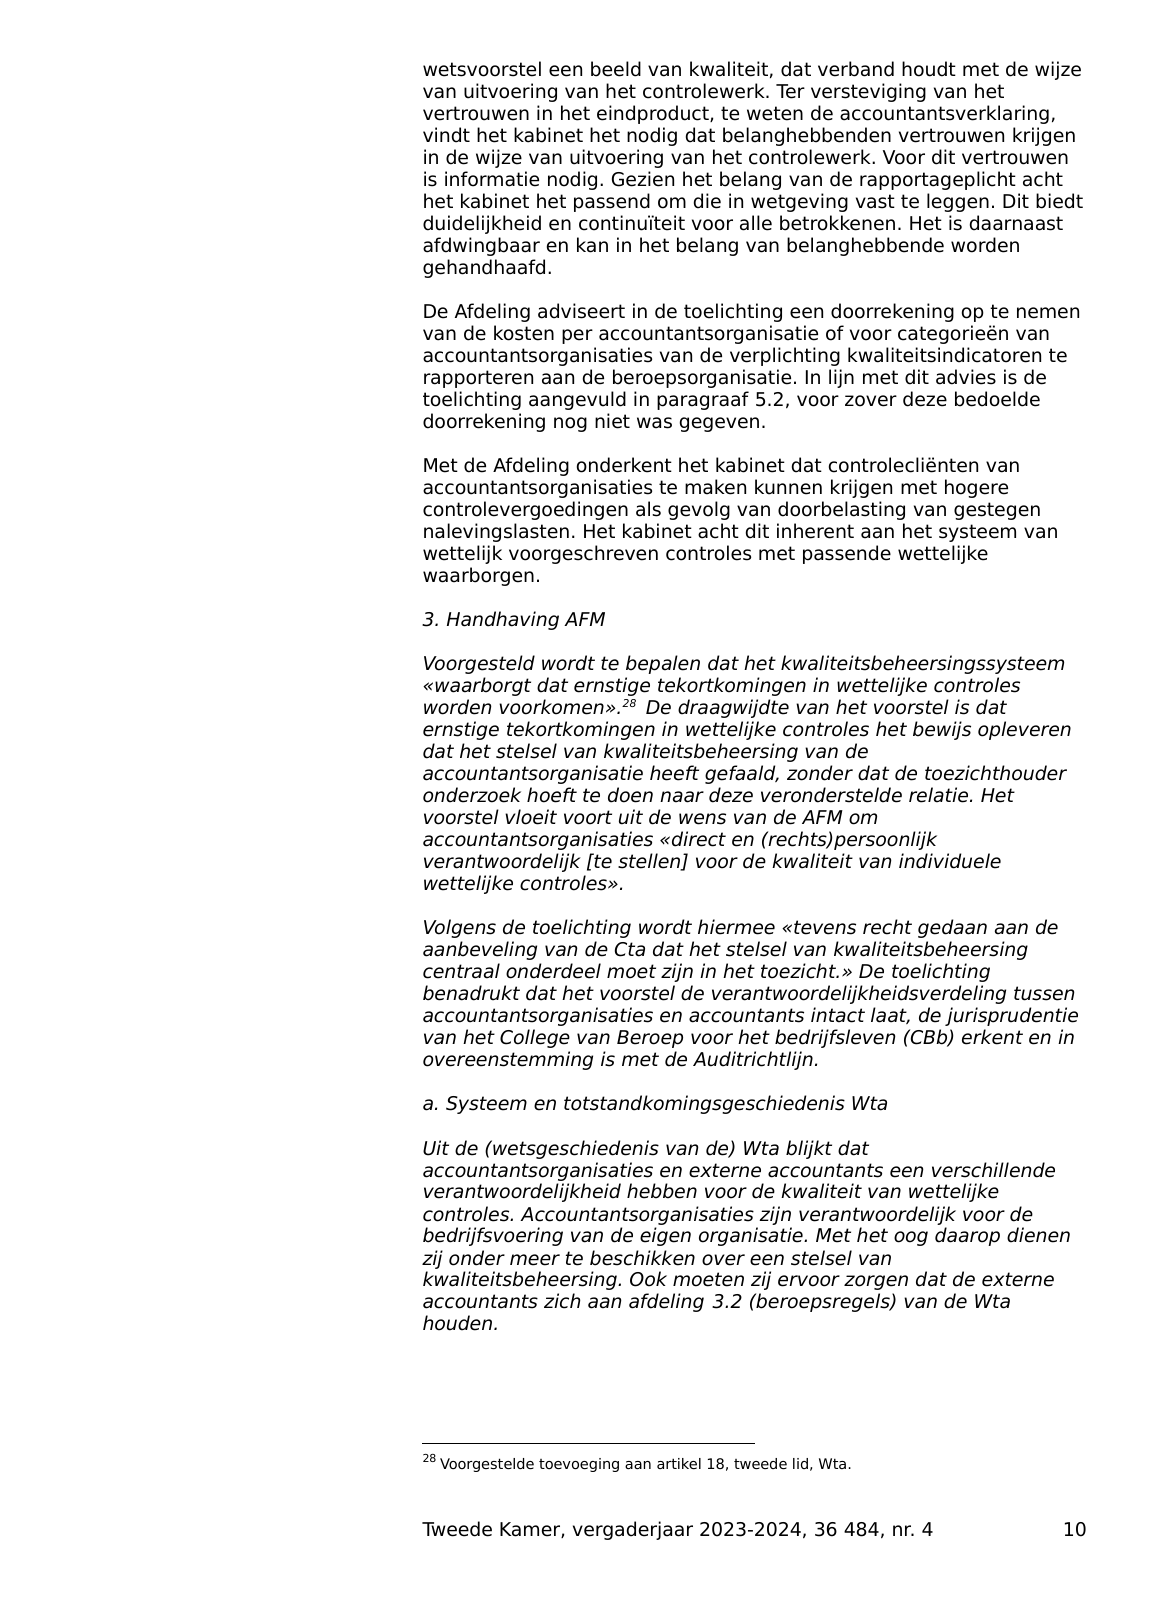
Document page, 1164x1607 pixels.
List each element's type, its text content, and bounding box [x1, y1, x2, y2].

text Volgens de toelichting wordt hiermee «tevens recht gedaan aan de aanbeveling van de Cta dat het stelsel van kwaliteitsbeheersing centraal onderdeel moet zijn in het toezicht.» De toelichting benadrukt dat het voorstel de verantwoordelijkheidsverdeling tussen accountantsorganisaties en accountants intact laat, de jurisprudentie van het College van Beroep voor het bedrijfsleven (CBb) erkent en in overeenstemming is met de Auditrichtlijn. [422, 917, 1087, 1071]
text Voorgesteld wordt te bepalen dat het kwaliteitsbeheersingssysteem «waarborgt dat ernstige tekortkomingen in wettelijke controles worden voorkomen». De draagwijdte van het voorstel is dat ernstige tekortkomingen in wettelijke controles het bewijs opleveren dat het stelsel van kwaliteitsbeheersing van de accountantsorganisatie heeft gefaald, zonder dat de toezichthouder onderzoek hoeft te doen naar deze veronderstelde relatie. Het voorstel vloeit voort uit de wens van de AFM om accountantsorganisaties «direct en (rechts)persoonlijk verantwoordelijk [te stellen] voor de kwaliteit van individuele wettelijke controles». [422, 653, 1087, 895]
text Uit de (wetsgeschiedenis van de) Wta blijkt dat accountantsorganisaties en externe accountants een verschillende verantwoordelijkheid hebben voor de kwaliteit van wettelijke controles. Accountantsorganisaties zijn verantwoordelijk voor de bedrijfsvoering van de eigen organisatie. Met het oog daarop dienen zij onder meer te beschikken over een stelsel van kwaliteitsbeheersing. Ook moeten zij ervoor zorgen dat de externe accountants zich aan afdeling 3.2 (beroepsregels) van de Wta houden. [422, 1137, 1087, 1335]
text Met de Afdeling onderkent het kabinet dat controlecliënten van accountantsorganisaties te maken kunnen krijgen met hogere controlevergoedingen als gevolg van doorbelasting van gestegen nalevingslasten. Het kabinet acht dit inherent aan het systeem van wettelijk voorgeschreven controles met passende wettelijke waarborgen. [422, 455, 1087, 587]
text De Afdeling adviseert in de toelichting een doorrekening op te nemen van de kosten per accountantsorganisatie of voor categorieën van accountantsorganisaties van de verplichting kwaliteitsindicatoren te rapporteren aan de beroepsorganisatie. In lijn met dit advies is de toelichting aangevuld in paragraaf 5.2, voor zover deze bedoelde doorrekening nog niet was gegeven. [422, 301, 1087, 433]
text wetsvoorstel een beeld van kwaliteit, dat verband houdt met de wijze van uitvoering van het controlewerk. Ter versteviging van het vertrouwen in het eindproduct, te weten de accountantsverklaring, vindt het kabinet het nodig dat belanghebbenden vertrouwen krijgen in de wijze van uitvoering van het controlewerk. Voor dit vertrouwen is informatie nodig. Gezien het belang van de rapportageplicht acht het kabinet het passend om die in wetgeving vast te leggen. Dit biedt duidelijkheid en continuïteit voor alle betrokkenen. Het is daarnaast afdwingbaar en kan in het belang van belanghebbende worden gehandhaafd. [422, 59, 1087, 279]
subtitle a. Systeem en totstandkomingsgeschiedenis Wta [422, 1093, 1087, 1115]
text Voorgestelde toevoeging aan artikel 18, tweede lid, Wta. [422, 1452, 1087, 1474]
subtitle 3. Handhaving AFM [422, 609, 1087, 631]
